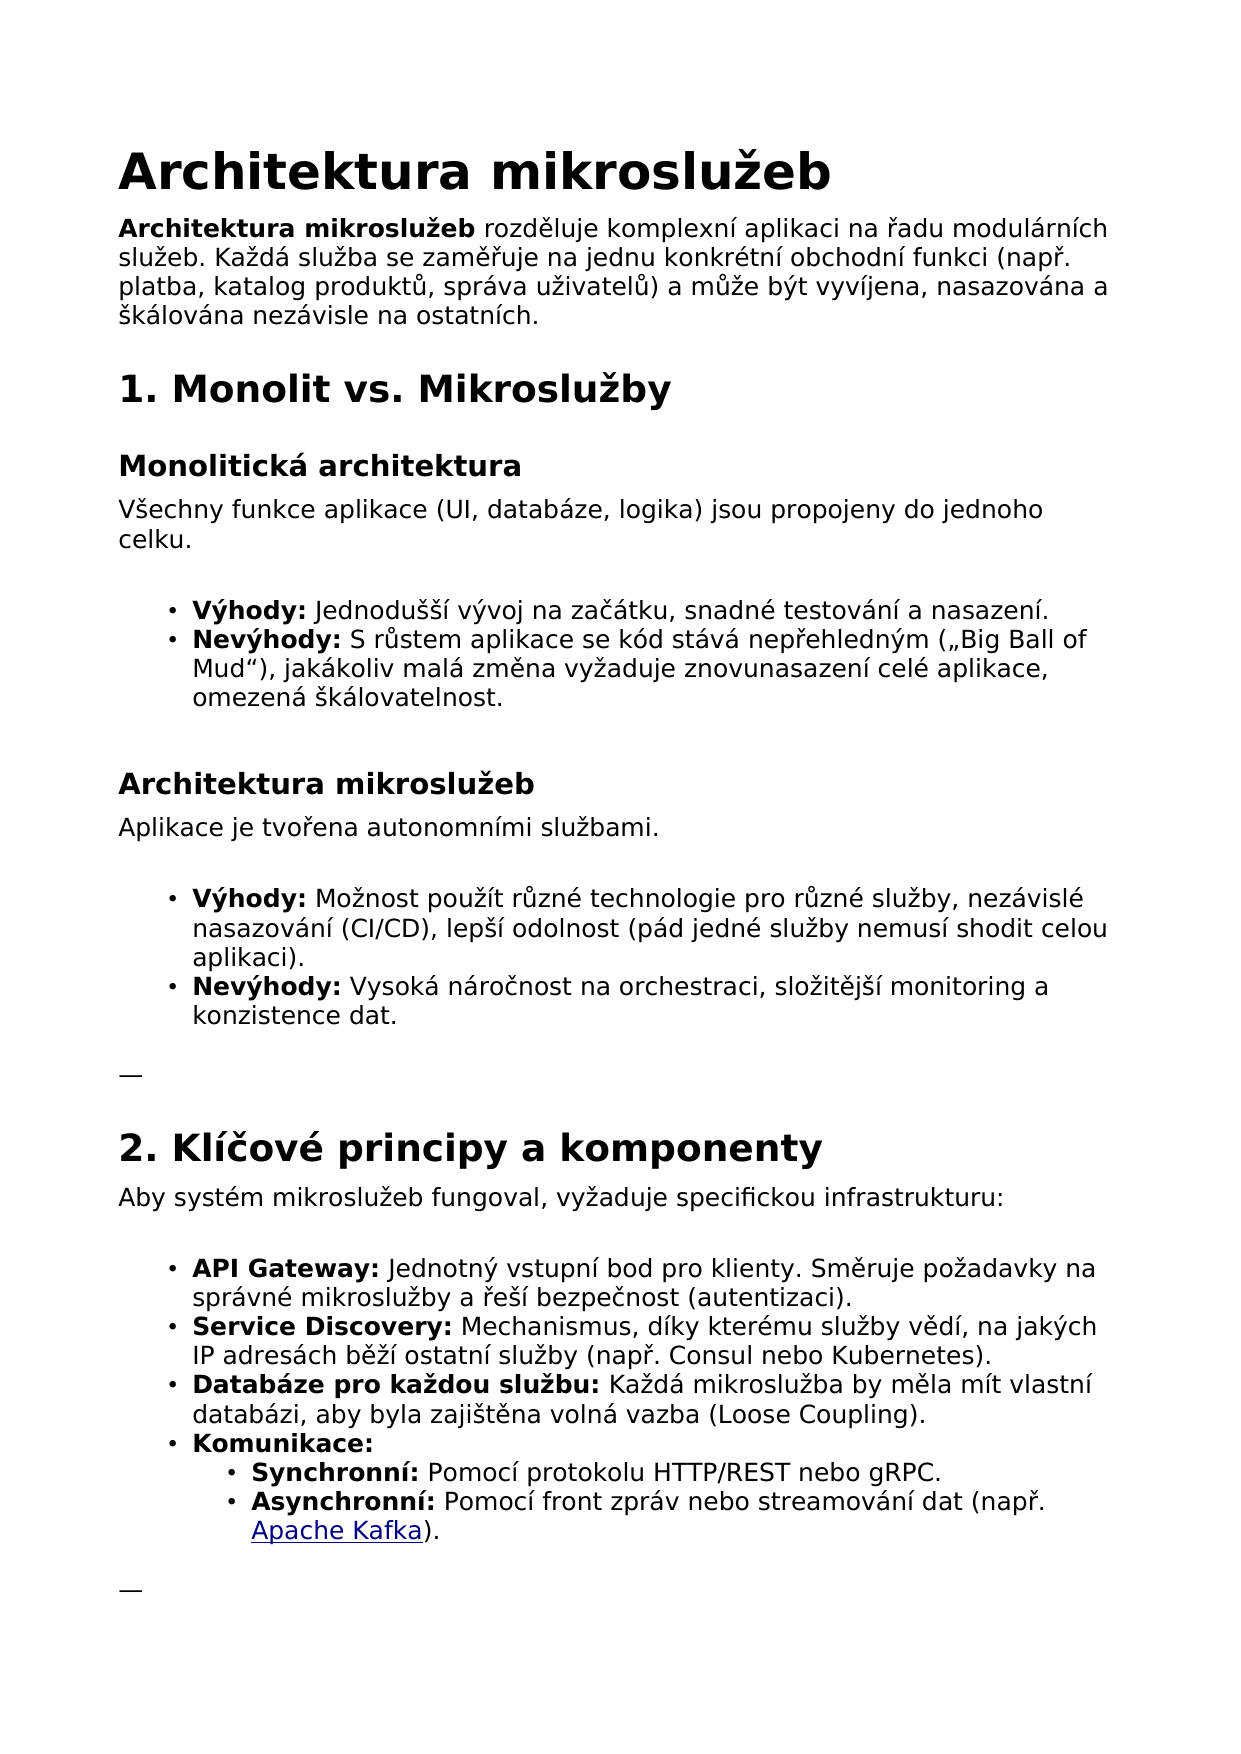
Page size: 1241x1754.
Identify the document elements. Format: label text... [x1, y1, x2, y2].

list Nevýhody: S růstem aplikace se kód stává nepřehledným („Big Ball of Mud“), jakákoliv malá změna vyžaduje znovunasazení celé aplikace, omezená škálovatelnost. [177, 625, 1122, 713]
list Databáze pro každou službu: Každá mikroslužba by měla mít vlastní databázi, aby byla zajištěna volná vazba (Loose Coupling). [177, 1371, 1122, 1429]
text Architektura mikroslužeb rozděluje komplexní aplikaci na řadu modulárních služeb. Každá služba se zaměřuje na jednu konkrétní obchodní funkci (např. platba, katalog produktů, správa uživatelů) a může být vyvíjena, nasazována a škálována nezávisle na ostatních. [118, 214, 1122, 331]
subtitle 2. Klíčové principy a komponenty [118, 1127, 1122, 1170]
subtitle 1. Monolit vs. Mikroslužby [118, 368, 1122, 412]
text Aby systém mikroslužeb fungoval, vyžaduje specifickou infrastrukturu: [118, 1183, 1122, 1212]
list Nevýhody: Vysoká náročnost na orchestraci, složitější monitoring a konzistence dat. [177, 972, 1122, 1031]
text — [118, 1575, 1122, 1604]
text — [118, 1060, 1122, 1089]
list Výhody: Možnost použít různé technologie pro různé služby, nezávislé nasazování (CI/CD), lepší odolnost (pád jedné služby nemusí shodit celou aplikaci). [177, 885, 1122, 972]
subtitle Monolitická architektura [118, 449, 1122, 483]
list Asynchronní: Pomocí front zpráv nebo streamování dat (např. Apache Kafka). [236, 1487, 1122, 1546]
subtitle Architektura mikroslužeb [118, 767, 1122, 801]
list Synchronní: Pomocí protokolu HTTP/REST nebo gRPC. [236, 1458, 1122, 1487]
list API Gateway: Jednotný vstupní bod pro klienty. Směruje požadavky na správné mikroslužby a řeší bezpečnost (autentizaci). [177, 1254, 1122, 1312]
text Všechny funkce aplikace (UI, databáze, logika) jsou propojeny do jednoho celku. [118, 496, 1122, 554]
list Komunikace: [177, 1429, 1122, 1458]
list Service Discovery: Mechanismus, díky kterému služby vědí, na jakých IP adresách běží ostatní služby (např. Consul nebo Kubernetes). [177, 1312, 1122, 1371]
subtitle Architektura mikroslužeb [118, 143, 1122, 201]
text Aplikace je tvořena autonomními službami. [118, 813, 1122, 843]
list Výhody: Jednodušší vývoj na začátku, snadné testování a nasazení. [177, 596, 1122, 625]
